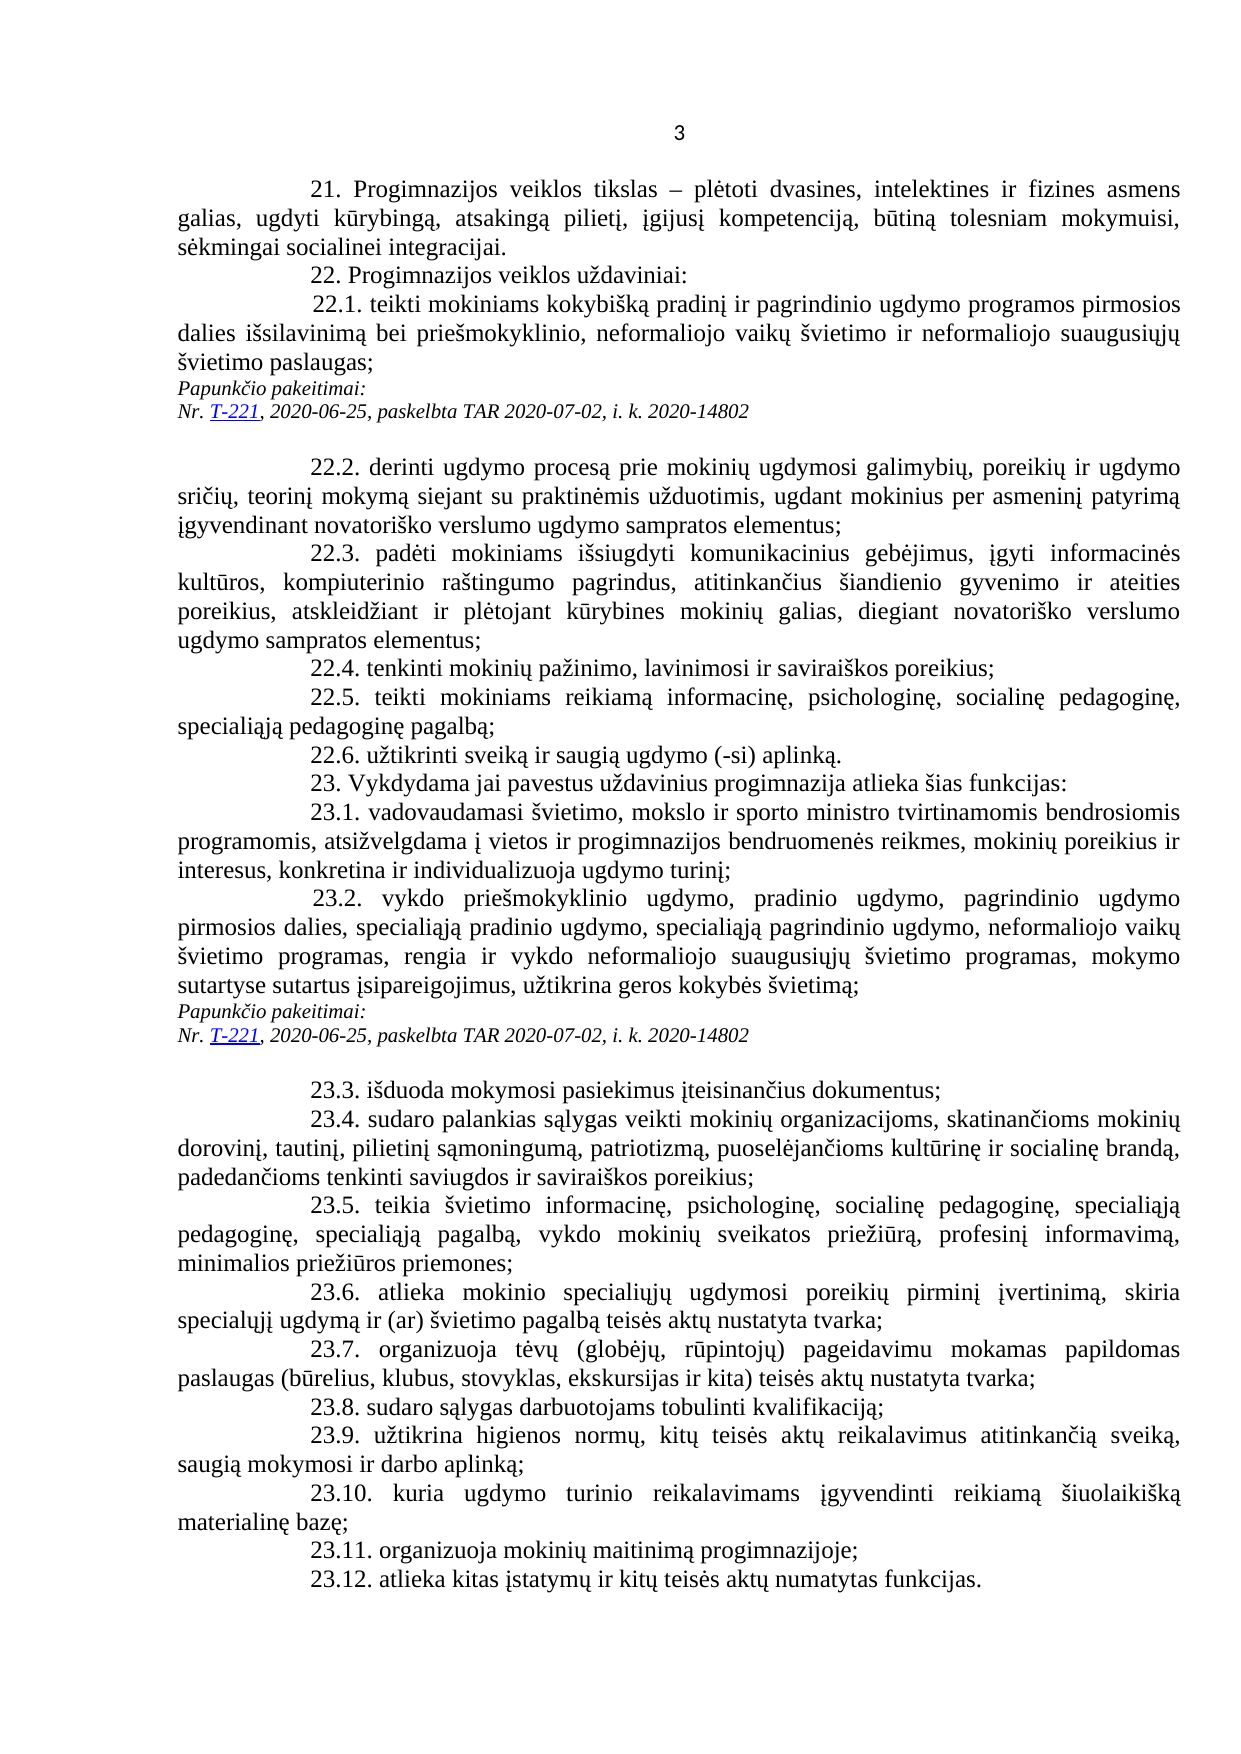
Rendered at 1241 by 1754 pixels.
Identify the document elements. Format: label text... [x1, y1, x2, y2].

text 23.9. užtikrina higienos normų, kitų teisės aktų reikalavimus atitinkančią sveiką, saugią mokymosi ir darbo aplinką; [177, 1420, 1181, 1478]
text 22.6. užtikrinti sveiką ir saugią ugdymo (-si) aplinką. [177, 740, 1181, 768]
text 23.1. vadovaudamasi švietimo, mokslo ir sporto ministro tvirtinamomis bendrosiomis programomis, atsižvelgdama į vietos ir progimnazijos bendruomenės reikmes, mokinių poreikius ir interesus, konkretina ir individualizuoja ugdymo turinį; [177, 797, 1181, 883]
text 23.2. vykdo priešmokyklinio ugdymo, pradinio ugdymo, pagrindinio ugdymo pirmosios dalies, specialiąją pradinio ugdymo, specialiąją pagrindinio ugdymo, neformaliojo vaikų švietimo programas, rengia ir vykdo neformaliojo suaugusiųjų švietimo programas, mokymo sutartyse sutartus įsipareigojimus, užtikrina geros kokybės švietimą; [177, 883, 1181, 998]
text Nr. T-221, 2020-06-25, paskelbta TAR 2020-07-02, i. k. 2020-14802 [177, 1023, 1181, 1047]
text 23.8. sudaro sąlygas darbuotojams tobulinti kvalifikaciją; [177, 1392, 1181, 1420]
text 23.3. išduoda mokymosi pasiekimus įteisinančius dokumentus; [177, 1075, 1181, 1104]
text 22. Progimnazijos veiklos uždaviniai: [177, 260, 1181, 289]
text 23.6. atlieka mokinio specialiųjų ugdymosi poreikių pirminį įvertinimą, skiria specialųjį ugdymą ir (ar) švietimo pagalbą teisės aktų nustatyta tvarka; [177, 1277, 1181, 1334]
text Papunkčio pakeitimai: [177, 998, 1181, 1023]
text Nr. T-221, 2020-06-25, paskelbta TAR 2020-07-02, i. k. 2020-14802 [177, 399, 1181, 423]
text 22.4. tenkinti mokinių pažinimo, lavinimosi ir saviraiškos poreikius; [177, 653, 1181, 682]
text 23.5. teikia švietimo informacinę, psichologinę, socialinę pedagoginę, specialiąją pedagoginę, specialiąją pagalbą, vykdo mokinių sveikatos priežiūrą, profesinį informavimą, minimalios priežiūros priemones; [177, 1190, 1181, 1277]
text 23.4. sudaro palankias sąlygas veikti mokinių organizacijoms, skatinančioms mokinių dorovinį, tautinį, pilietinį sąmoningumą, patriotizmą, puoselėjančioms kultūrinę ir socialinę brandą, padedančioms tenkinti saviugdos ir saviraiškos poreikius; [177, 1104, 1181, 1190]
text 23.10. kuria ugdymo turinio reikalavimams įgyvendinti reikiamą šiuolaikišką materialinę bazę; [177, 1478, 1181, 1535]
text 22.5. teikti mokiniams reikiamą informacinę, psichologinę, socialinę pedagoginę, specialiąją pedagoginę pagalbą; [177, 682, 1181, 740]
text 22.3. padėti mokiniams išsiugdyti komunikacinius gebėjimus, įgyti informacinės kultūros, kompiuterinio raštingumo pagrindus, atitinkančius šiandienio gyvenimo ir ateities poreikius, atskleidžiant ir plėtojant kūrybines mokinių galias, diegiant novatoriško verslumo ugdymo sampratos elementus; [177, 538, 1181, 653]
text 21. Progimnazijos veiklos tikslas – plėtoti dvasines, intelektines ir fizines asmens galias, ugdyti kūrybingą, atsakingą pilietį, įgijusį kompetenciją, būtiną tolesniam mokymuisi, sėkmingai socialinei integracijai. [177, 174, 1181, 260]
text 22.1. teikti mokiniams kokybišką pradinį ir pagrindinio ugdymo programos pirmosios dalies išsilavinimą bei priešmokyklinio, neformaliojo vaikų švietimo ir neformaliojo suaugusiųjų švietimo paslaugas; [177, 289, 1181, 375]
text Papunkčio pakeitimai: [177, 375, 1181, 399]
text 23. Vykdydama jai pavestus uždavinius progimnazija atlieka šias funkcijas: [177, 768, 1181, 797]
text 23.12. atlieka kitas įstatymų ir kitų teisės aktų numatytas funkcijas. [177, 1564, 1181, 1593]
text 23.7. organizuoja tėvų (globėjų, rūpintojų) pageidavimu mokamas papildomas paslaugas (būrelius, klubus, stovyklas, ekskursijas ir kita) teisės aktų nustatyta tvarka; [177, 1334, 1181, 1392]
text 23.11. organizuoja mokinių maitinimą progimnazijoje; [177, 1535, 1181, 1564]
text 22.2. derinti ugdymo procesą prie mokinių ugdymosi galimybių, poreikių ir ugdymo sričių, teorinį mokymą siejant su praktinėmis užduotimis, ugdant mokinius per asmeninį patyrimą įgyvendinant novatoriško verslumo ugdymo sampratos elementus; [177, 452, 1181, 538]
